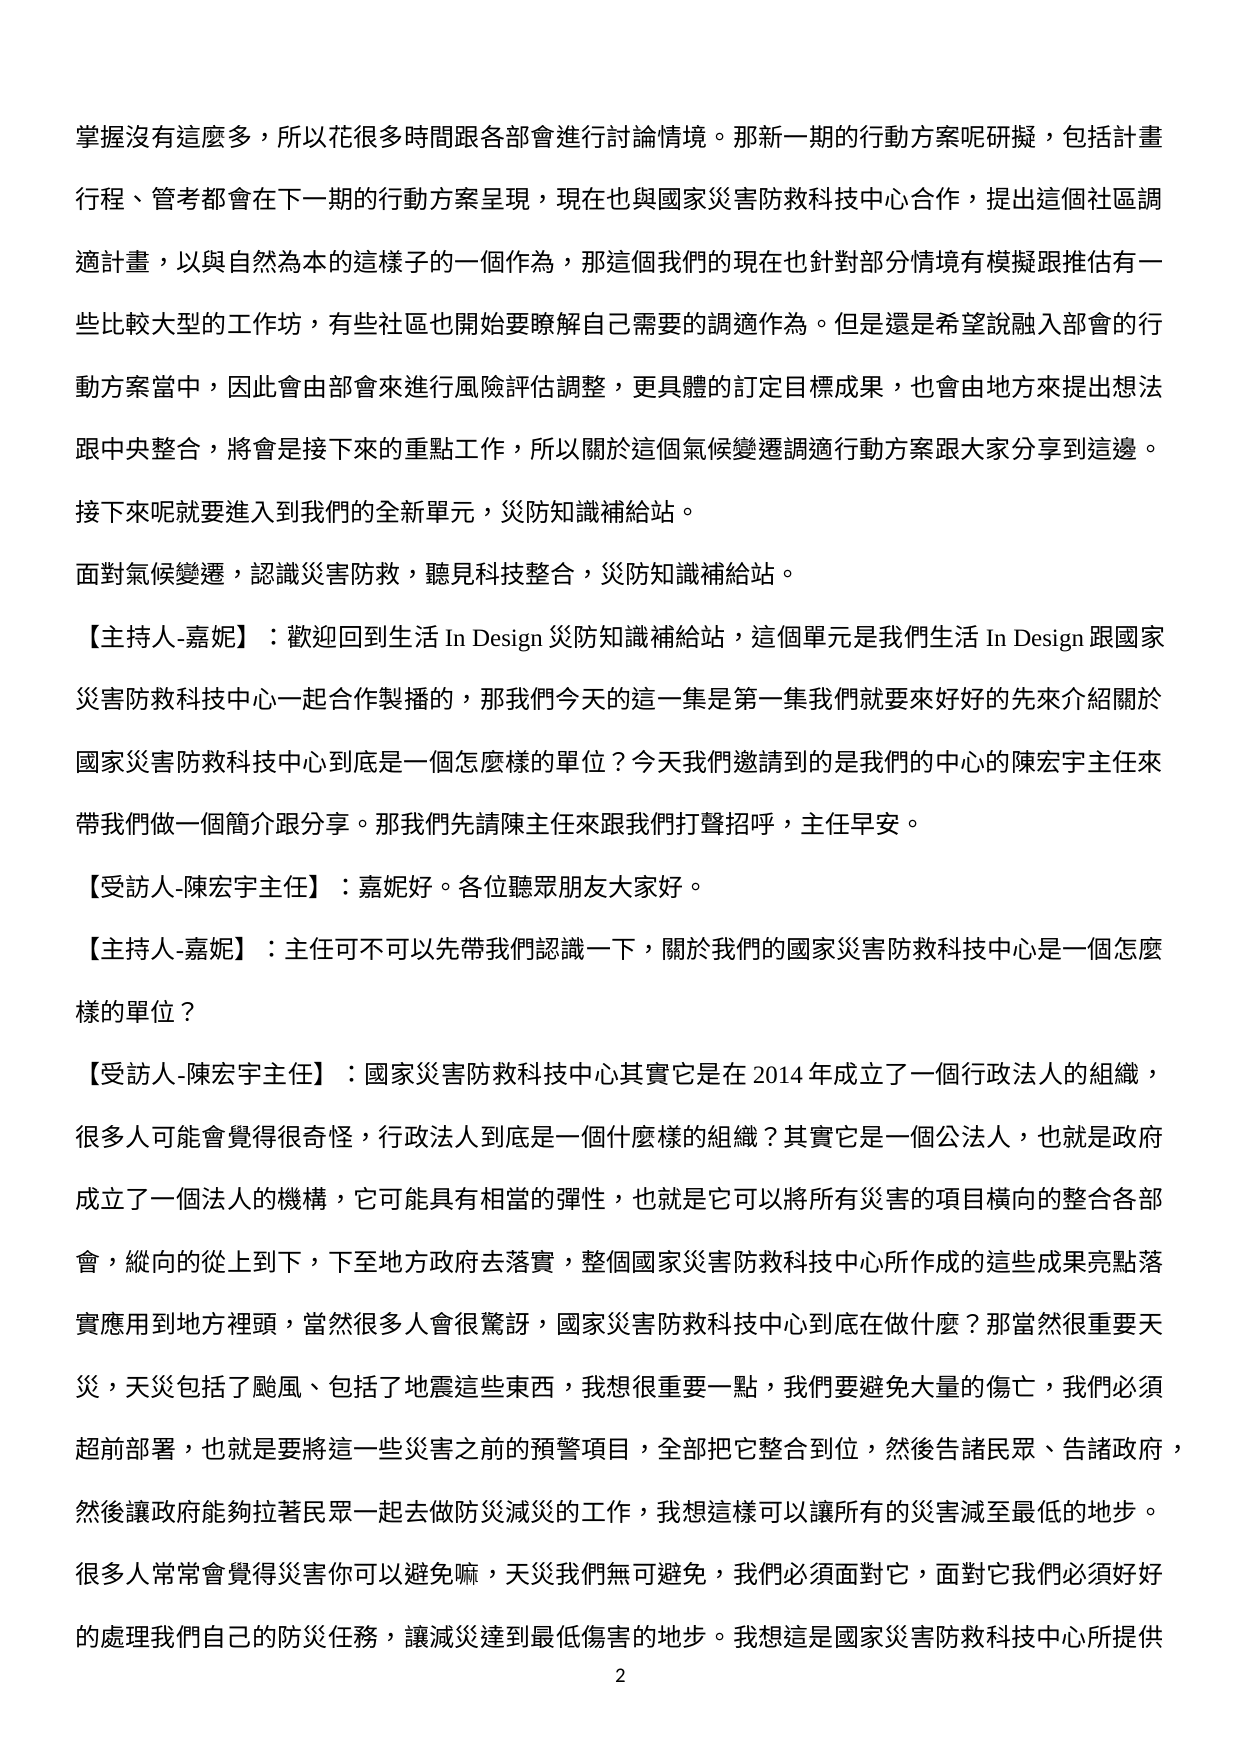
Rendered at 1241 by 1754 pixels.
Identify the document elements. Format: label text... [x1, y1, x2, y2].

text 【主持人-嘉妮】：歡迎回到生活In Design災防知識補給站，這個單元是我們生活In Design跟國家災害防救科技中心一起合作製播的，那我們今天的這一集是第一集我們就要來好好的先來介紹關於國家災害防救科技中心到底是一個怎麼樣的單位？今天我們邀請到的是我們的中心的陳宏宇主任來帶我們做一個簡介跟分享。那我們先請陳主任來跟我們打聲招呼，主任早安。 [75, 594, 1165, 844]
text 【受訪人-陳宏宇主任】：國家災害防救科技中心其實它是在2014年成立了一個行政法人的組織，很多人可能會覺得很奇怪，行政法人到底是一個什麼樣的組織？其實它是一個公法人，也就是政府成立了一個法人的機構，它可能具有相當的彈性，也就是它可以將所有災害的項目橫向的整合各部會，縱向的從上到下，下至地方政府去落實，整個國家災害防救科技中心所作成的這些成果亮點落實應用到地方裡頭，當然很多人會很驚訝，國家災害防救科技中心到底在做什麼？那當然很重要天災，天災包括了颱風、包括了地震這些東西，我想很重要一點，我們要避免大量的傷亡，我們必須超前部署，也就是要將這一些災害之前的預警項目，全部把它整合到位，然後告諸民眾、告諸政府，然後讓政府能夠拉著民眾一起去做防災減災的工作，我想這樣可以讓所有的災害減至最低的地步。很多人常常會覺得災害你可以避免嘛，天災我們無可避免，我們必須面對它，面對它我們必須好好的處理我們自己的防災任務，讓減災達到最低傷害的地步。我想這是國家災害防救科技中心所提供所有這些情資最重要的一項任務 [75, 1031, 1165, 1656]
text 【受訪人-陳宏宇主任】：嘉妮好。各位聽眾朋友大家好。 [75, 844, 1165, 906]
text 掌握沒有這麼多，所以花很多時間跟各部會進行討論情境。那新一期的行動方案呢研擬，包括計畫行程、管考都會在下一期的行動方案呈現，現在也與國家災害防救科技中心合作，提出這個社區調適計畫，以與自然為本的這樣子的一個作為，那這個我們的現在也針對部分情境有模擬跟推估有一些比較大型的工作坊，有些社區也開始要瞭解自己需要的調適作為。但是還是希望說融入部會的行動方案當中，因此會由部會來進行風險評估調整，更具體的訂定目標成果，也會由地方來提出想法跟中央整合，將會是接下來的重點工作，所以關於這個氣候變遷調適行動方案跟大家分享到這邊。接下來呢就要進入到我們的全新單元，災防知識補給站。 [75, 94, 1165, 531]
text 【主持人-嘉妮】：主任可不可以先帶我們認識一下，關於我們的國家災害防救科技中心是一個怎麼樣的單位？ [75, 906, 1165, 1031]
text 面對氣候變遷，認識災害防救，聽見科技整合，災防知識補給站。 [75, 531, 1165, 594]
